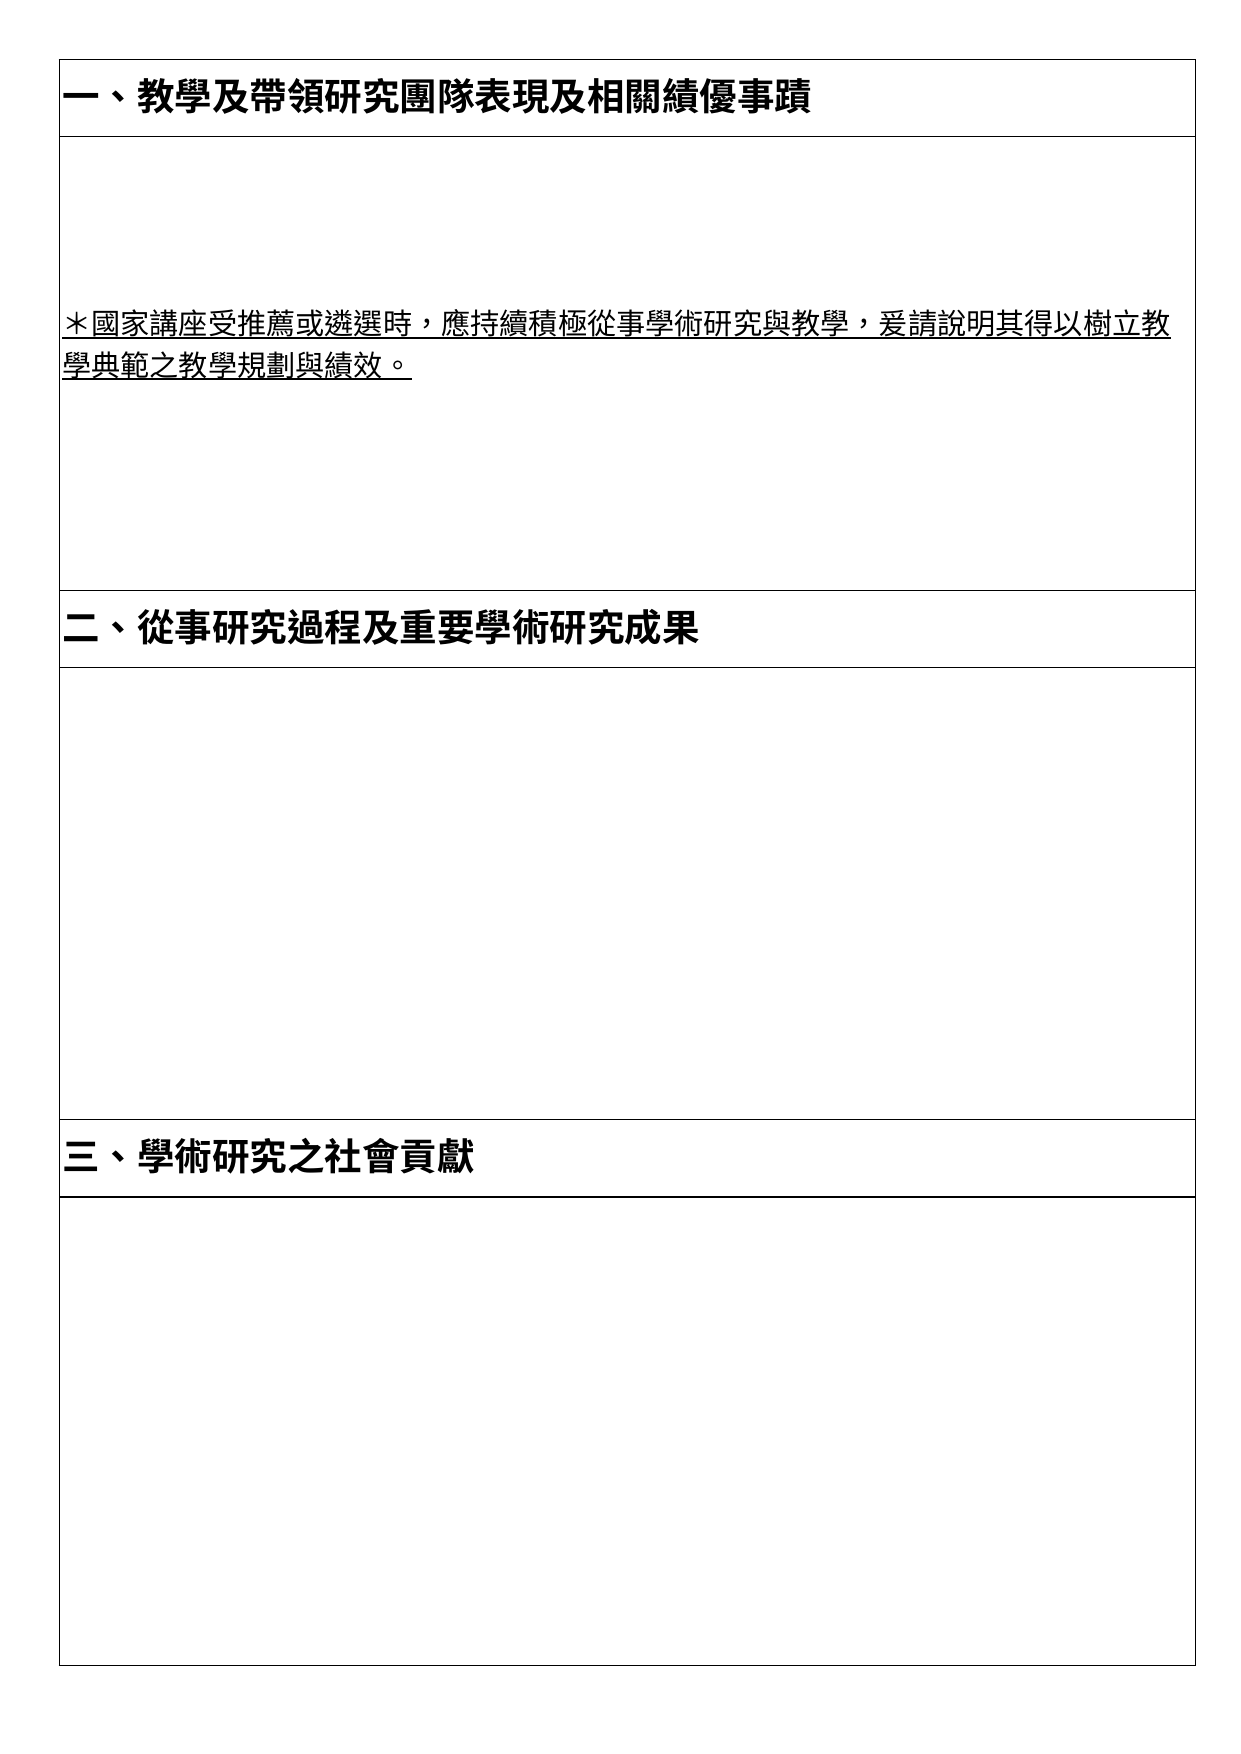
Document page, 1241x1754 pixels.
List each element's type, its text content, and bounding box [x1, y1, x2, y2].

table_cell 一、教學及帶領研究團隊表現及相關績優事蹟 [60, 60, 1195, 136]
table_cell [60, 1198, 1195, 1664]
table_cell 二、從事研究過程及重要學術研究成果 [60, 591, 1195, 667]
table_cell 三、學術研究之社會貢獻 [60, 1120, 1195, 1196]
table_cell ＊國家講座受推薦或遴選時，應持續積極從事學術研究與教學，爰請說明其得以樹立教學典範之教學規劃與績效。 [60, 137, 1195, 590]
table_cell [60, 668, 1195, 1119]
